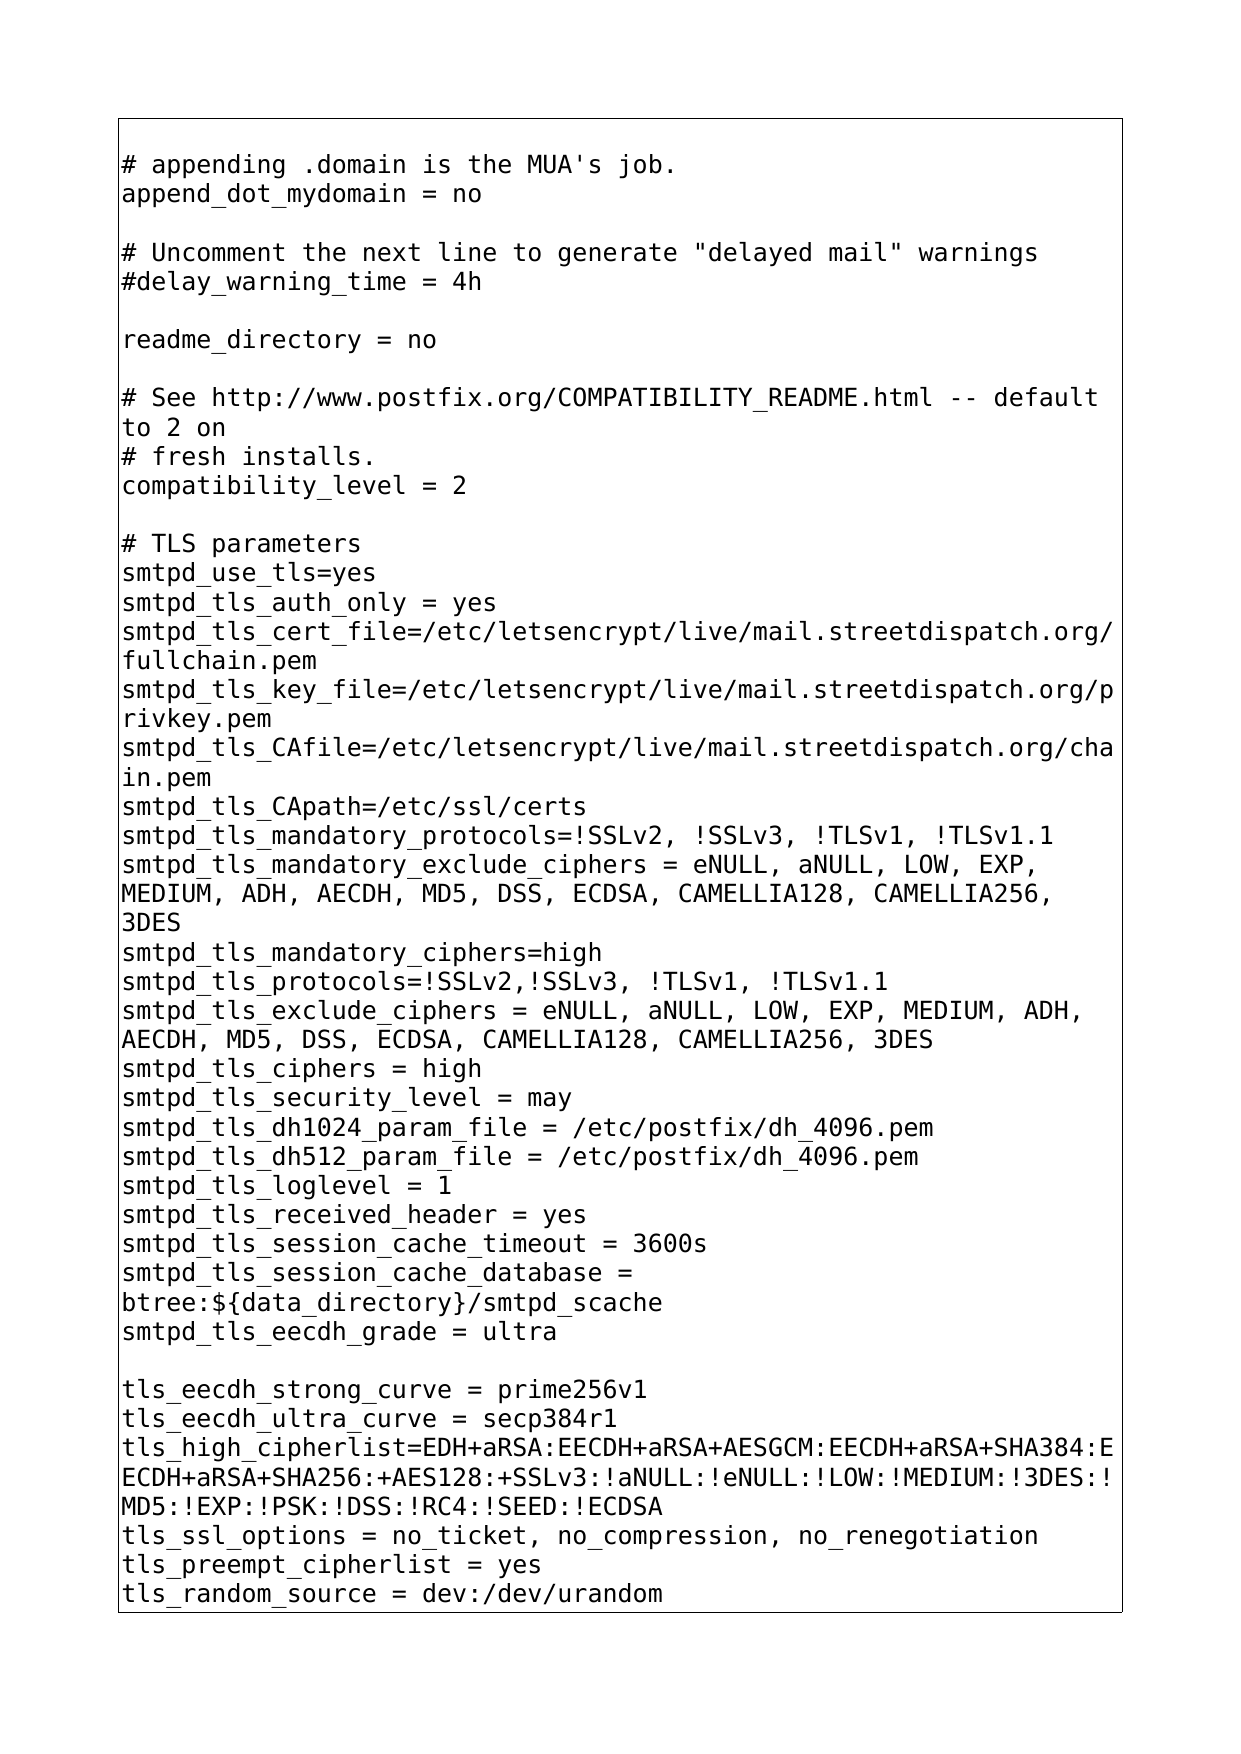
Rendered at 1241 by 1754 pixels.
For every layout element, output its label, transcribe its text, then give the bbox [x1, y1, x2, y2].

table_header # appending .domain is the MUA's job. append_dot_mydomain = no # Uncomment the next line to generate "delayed mail" warnings #delay_warning_time = 4h readme_directory = no # See http://www.postfix.org/COMPATIBILITY_README.html -- default to 2 on # fresh installs. compatibility_level = 2 # TLS parameters smtpd_use_tls=yes smtpd_tls_auth_only = yes smtpd_tls_cert_file=/etc/letsencrypt/live/mail.streetdispatch.org/fullchain.pem smtpd_tls_key_file=/etc/letsencrypt/live/mail.streetdispatch.org/privkey.pem smtpd_tls_CAfile=/etc/letsencrypt/live/mail.streetdispatch.org/chain.pem smtpd_tls_CApath=/etc/ssl/certs smtpd_tls_mandatory_protocols=!SSLv2, !SSLv3, !TLSv1, !TLSv1.1 smtpd_tls_mandatory_exclude_ciphers = eNULL, aNULL, LOW, EXP, MEDIUM, ADH, AECDH, MD5, DSS, ECDSA, CAMELLIA128, CAMELLIA256, 3DES smtpd_tls_mandatory_ciphers=high smtpd_tls_protocols=!SSLv2,!SSLv3, !TLSv1, !TLSv1.1 smtpd_tls_exclude_ciphers = eNULL, aNULL, LOW, EXP, MEDIUM, ADH, AECDH, MD5, DSS, ECDSA, CAMELLIA128, CAMELLIA256, 3DES smtpd_tls_ciphers = high smtpd_tls_security_level = may smtpd_tls_dh1024_param_file = /etc/postfix/dh_4096.pem smtpd_tls_dh512_param_file = /etc/postfix/dh_4096.pem smtpd_tls_loglevel = 1 smtpd_tls_received_header = yes smtpd_tls_session_cache_timeout = 3600s smtpd_tls_session_cache_database = btree:${data_directory}/smtpd_scache smtpd_tls_eecdh_grade = ultra tls_eecdh_strong_curve = prime256v1 tls_eecdh_ultra_curve = secp384r1 tls_high_cipherlist=EDH+aRSA:EECDH+aRSA+AESGCM:EECDH+aRSA+SHA384:EECDH+aRSA+SHA256:+AES128:+SSLv3:!aNULL:!eNULL:!LOW:!MEDIUM:!3DES:!MD5:!EXP:!PSK:!DSS:!RC4:!SEED:!ECDSA tls_ssl_options = no_ticket, no_compression, no_renegotiation tls_preempt_cipherlist = yes tls_random_source = dev:/dev/urandom [119, 119, 1122, 1612]
